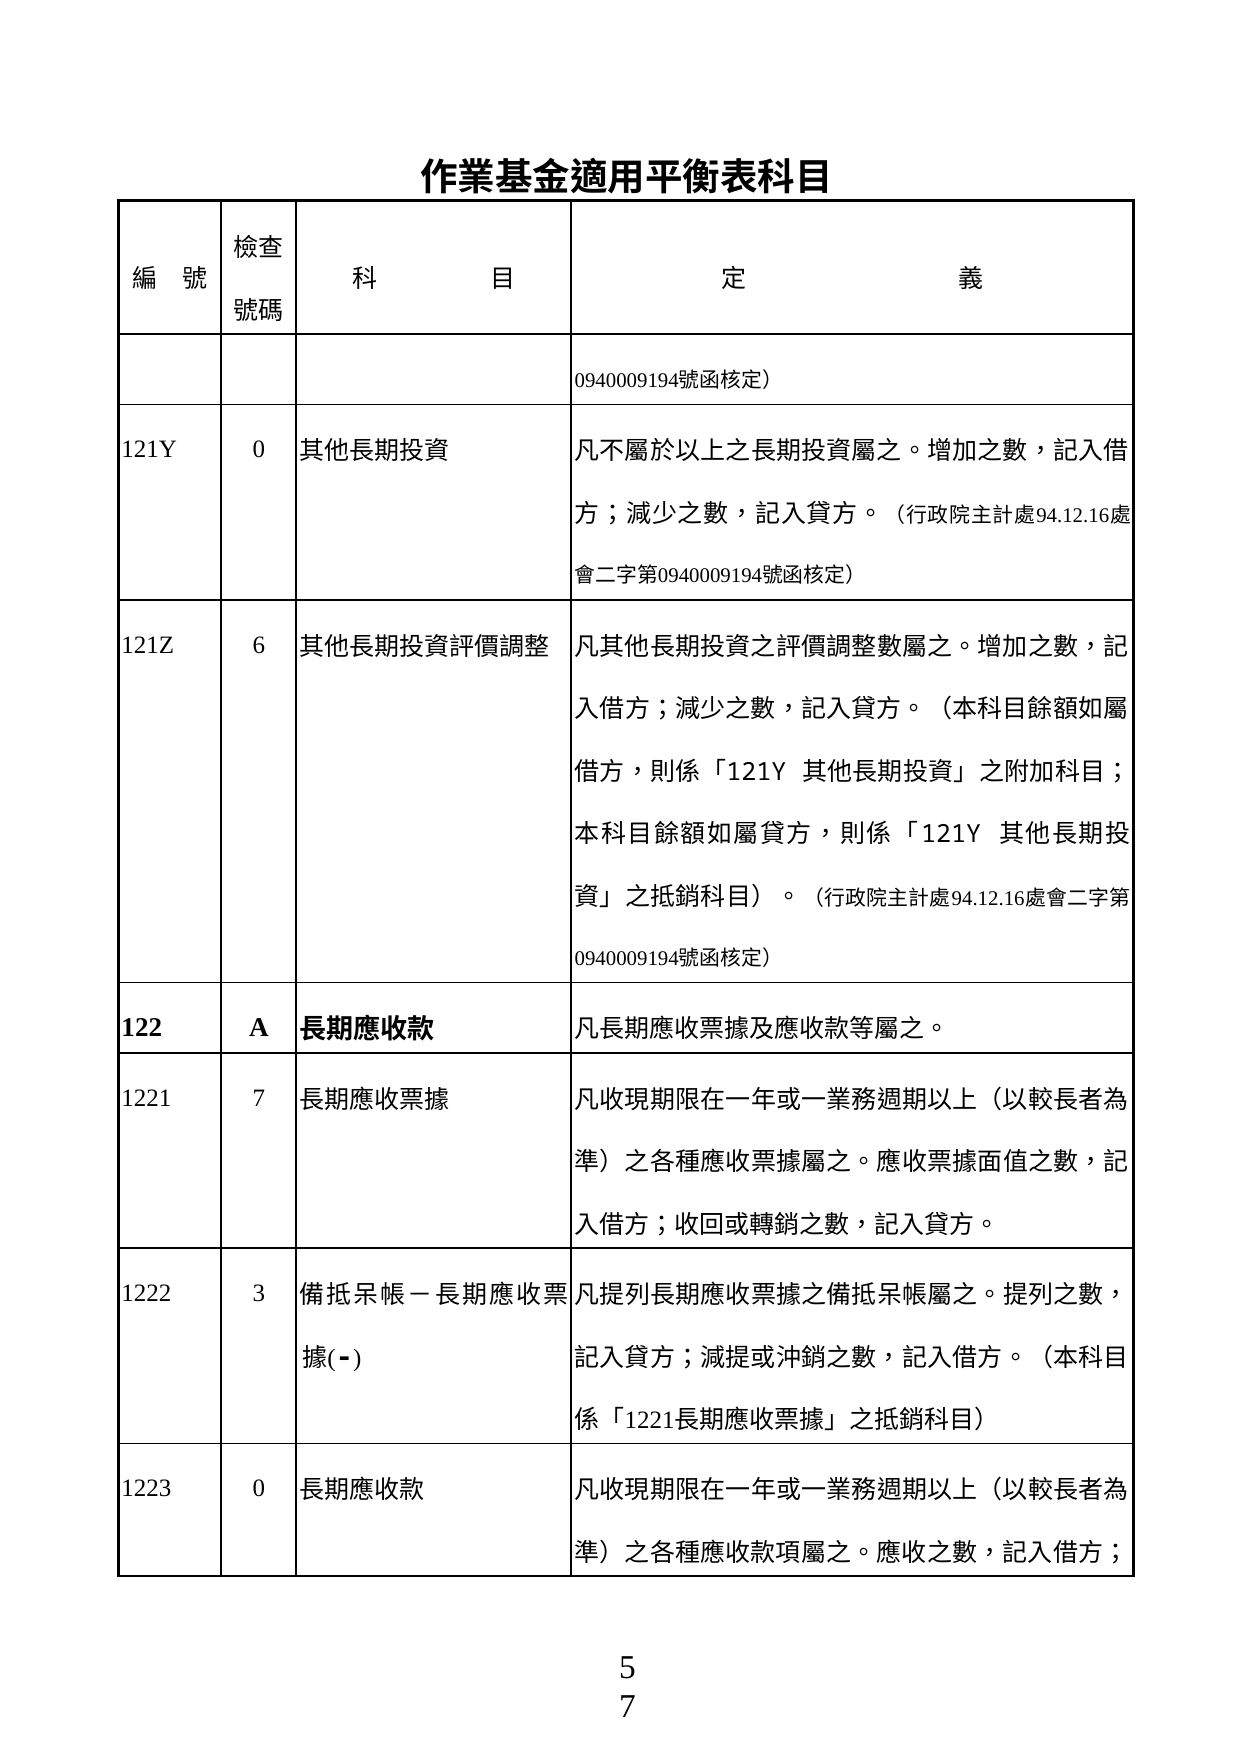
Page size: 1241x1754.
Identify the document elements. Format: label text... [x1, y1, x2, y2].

table_cell 長期應收票據 [297, 1054, 570, 1247]
table_cell 長期應收款 [297, 1444, 570, 1575]
table_cell 1222 [120, 1249, 220, 1443]
table_cell 定 義 [572, 202, 1132, 333]
table_cell 121Y [120, 405, 220, 599]
table_cell 122 [120, 983, 220, 1052]
table_cell A [222, 983, 295, 1052]
table_cell 備抵呆帳－長期應收票據(-) [297, 1249, 570, 1443]
table_cell 6 [222, 601, 295, 982]
table_cell 凡不屬於以上之長期投資屬之。增加之數，記入借方；減少之數，記入貸方。（行政院主計處94.12.16處會二字第0940009194號函核定） [572, 405, 1132, 599]
table_cell 0940009194號函核定） [572, 335, 1132, 403]
table_cell 檢查號碼 [222, 202, 295, 333]
table_cell 1223 [120, 1444, 220, 1575]
table_cell 凡收現期限在一年或一業務週期以上（以較長者為準）之各種應收款項屬之。應收之數，記入借方； [572, 1444, 1132, 1575]
table_cell 凡長期應收票據及應收款等屬之。 [572, 983, 1132, 1052]
table_cell 3 [222, 1249, 295, 1443]
table_cell 科 目 [297, 202, 570, 333]
table_cell 凡其他長期投資之評價調整數屬之。增加之數，記入借方；減少之數，記入貸方。（本科目餘額如屬借方，則係「121Y 其他長期投資」之附加科目；本科目餘額如屬貸方，則係「121Y 其他長期投資」之抵銷科目）。（行政院主計處94.12.16處會二字第0940009194號函核定） [572, 601, 1132, 982]
table_cell 長期應收款 [297, 983, 570, 1052]
table_cell 編 號 [120, 202, 220, 333]
table_cell 0 [222, 1444, 295, 1575]
table_cell 1221 [120, 1054, 220, 1247]
table_cell 其他長期投資評價調整 [297, 601, 570, 982]
table_cell 凡收現期限在一年或一業務週期以上（以較長者為準）之各種應收票據屬之。應收票據面值之數，記入借方；收回或轉銷之數，記入貸方。 [572, 1054, 1132, 1247]
table_cell [120, 335, 220, 403]
table_cell 0 [222, 405, 295, 599]
table_cell 凡提列長期應收票據之備抵呆帳屬之。提列之數，記入貸方；減提或沖銷之數，記入借方。（本科目係「1221長期應收票據」之抵銷科目） [572, 1249, 1132, 1443]
table_cell [222, 335, 295, 403]
table_cell 121Z [120, 601, 220, 982]
table_cell 其他長期投資 [297, 405, 570, 599]
table_header 作業基金適用平衡表科目 [118, 130, 1134, 199]
table_cell 7 [222, 1054, 295, 1247]
table_cell [297, 335, 570, 403]
